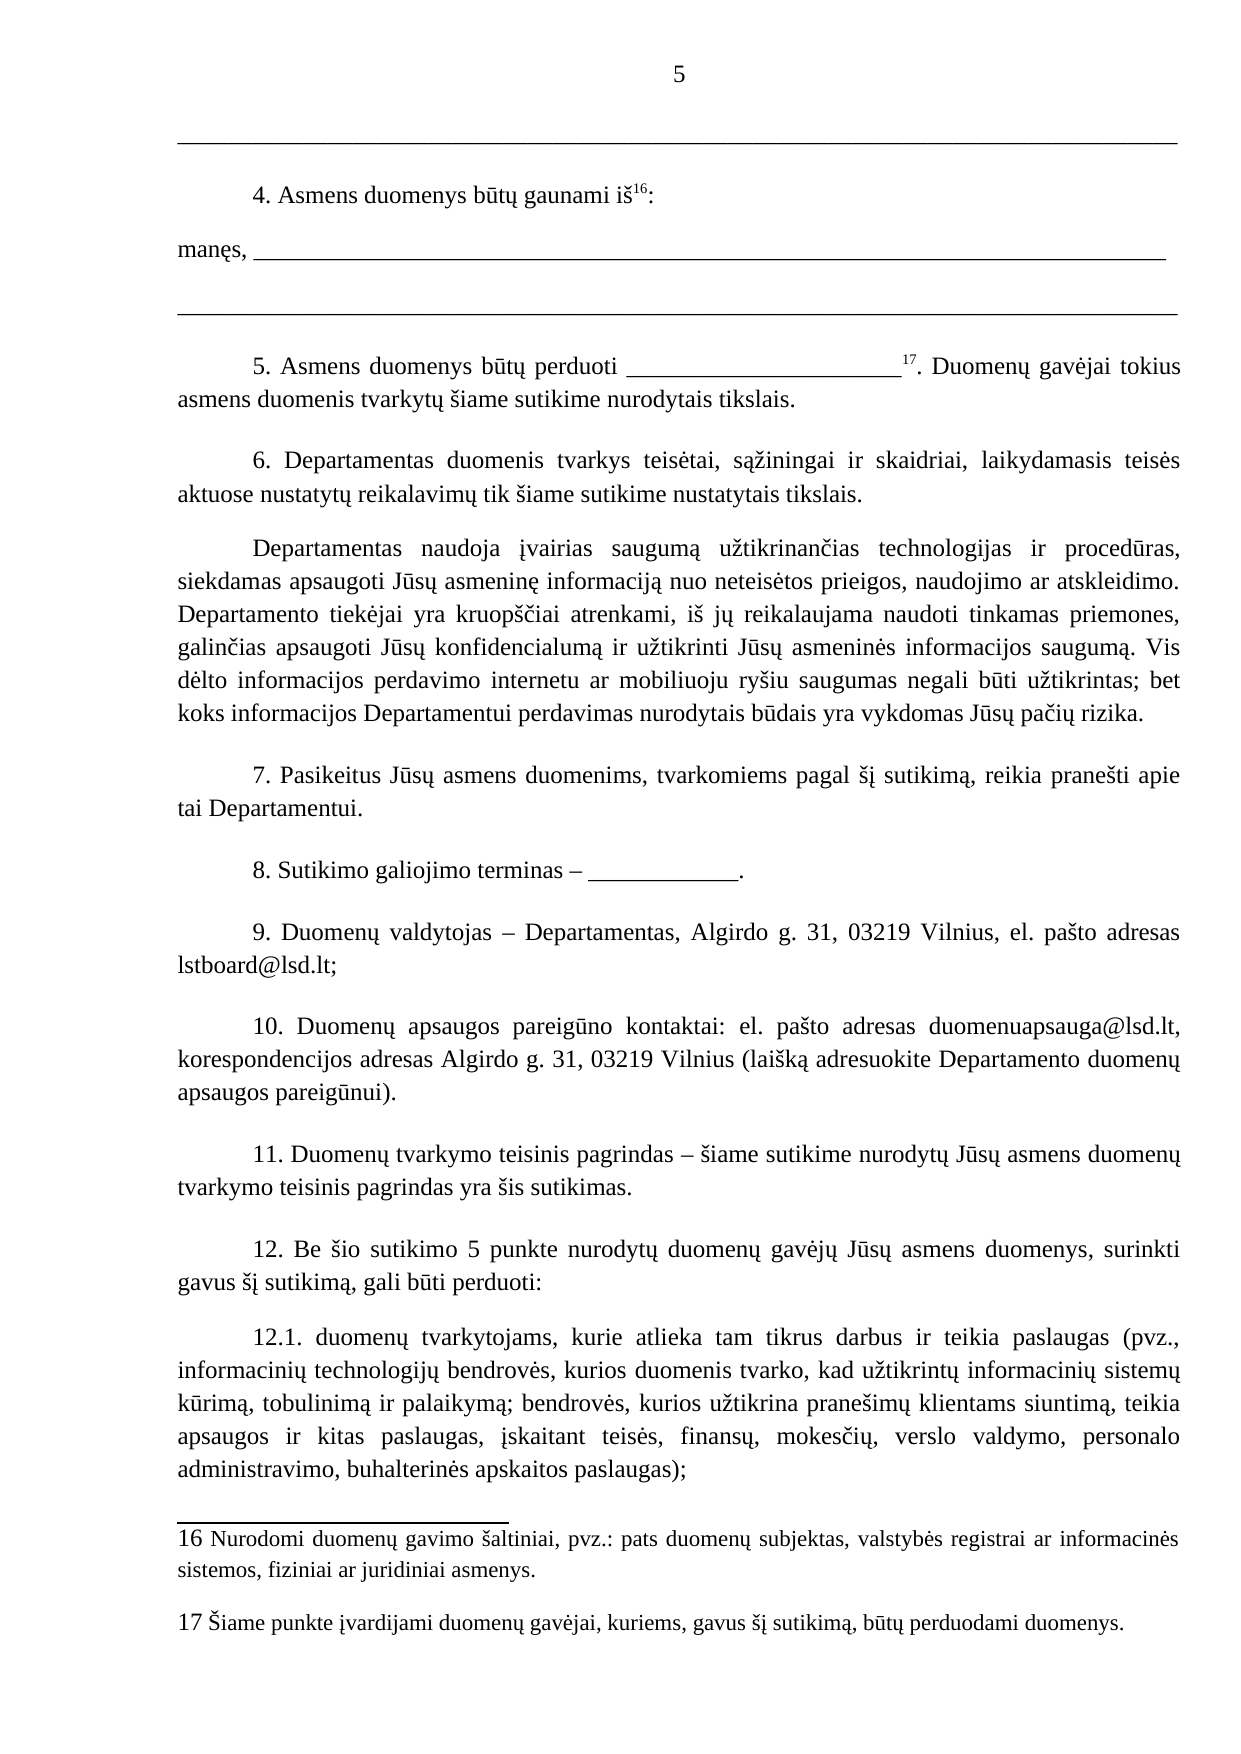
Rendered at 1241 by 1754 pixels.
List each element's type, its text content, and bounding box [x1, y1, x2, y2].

text 4. Asmens duomenys būtų gaunami iš: [177, 180, 1181, 209]
text 12. Be šio sutikimo 5 punkte nurodytų duomenų gavėjų Jūsų asmens duomenys, surinkti gavus šį sutikimą, gali būti perduoti: [177, 1234, 1181, 1296]
text 6. Departamentas duomenis tvarkys teisėtai, sąžiningai ir skaidriai, laikydamasis teisės aktuose nustatytų reikalavimų tik šiame sutikime nustatytais tikslais. [177, 446, 1181, 507]
text 5. Asmens duomenys būtų perduoti ______________________. Duomenų gavėjai tokius asmens duomenis tvarkytų šiame sutikime nurodytais tikslais. [177, 351, 1181, 413]
text ________________________________________________________________________________ [177, 118, 1181, 147]
text 10. Duomenų apsaugos pareigūno kontaktai: el. pašto adresas duomenuapsauga@lsd.lt, korespondencijos adresas Algirdo g. 31, 03219 Vilnius (laišką adresuokite Departamento duomenų apsaugos pareigūnui). [177, 1011, 1181, 1106]
text 7. Pasikeitus Jūsų asmens duomenims, tvarkomiems pagal šį sutikimą, reikia pranešti apie tai Departamentui. [177, 760, 1181, 822]
text Šiame punkte įvardijami duomenų gavėjai, kuriems, gavus šį sutikimą, būtų perduodami duomenys. [177, 1607, 1181, 1636]
text 11. Duomenų tvarkymo teisinis pagrindas – šiame sutikime nurodytų Jūsų asmens duomenų tvarkymo teisinis pagrindas yra šis sutikimas. [177, 1139, 1181, 1201]
text Nurodomi duomenų gavimo šaltiniai, pvz.: pats duomenų subjektas, valstybės registrai ar informacinės sistemos, fiziniai ar juridiniai asmenys. [177, 1523, 1181, 1582]
text 8. Sutikimo galiojimo terminas – ____________. [177, 855, 1181, 884]
text manęs, _________________________________________________________________________ [177, 234, 1181, 263]
text 12.1. duomenų tvarkytojams, kurie atlieka tam tikrus darbus ir teikia paslaugas (pvz., informacinių technologijų bendrovės, kurios duomenis tvarko, kad užtikrintų informacinių sistemų kūrimą, tobulinimą ir palaikymą; bendrovės, kurios užtikrina pranešimų klientams siuntimą, teikia apsaugos ir kitas paslaugas, įskaitant teisės, finansų, mokesčių, verslo valdymo, personalo administravimo, buhalterinės apskaitos paslaugas); [177, 1322, 1181, 1482]
text 9. Duomenų valdytojas – Departamentas, Algirdo g. 31, 03219 Vilnius, el. pašto adresas lstboard@lsd.lt; [177, 917, 1181, 978]
text Departamentas naudoja įvairias saugumą užtikrinančias technologijas ir procedūras, siekdamas apsaugoti Jūsų asmeninę informaciją nuo neteisėtos prieigos, naudojimo ar atskleidimo. Departamento tiekėjai yra kruopščiai atrenkami, iš jų reikalaujama naudoti tinkamas priemones, galinčias apsaugoti Jūsų konfidencialumą ir užtikrinti Jūsų asmeninės informacijos saugumą. Vis dėlto informacijos perdavimo internetu ar mobiliuoju ryšiu saugumas negali būti užtikrintas; bet koks informacijos Departamentui perdavimas nurodytais būdais yra vykdomas Jūsų pačių rizika. [177, 533, 1181, 727]
text ________________________________________________________________________________ [177, 289, 1181, 318]
